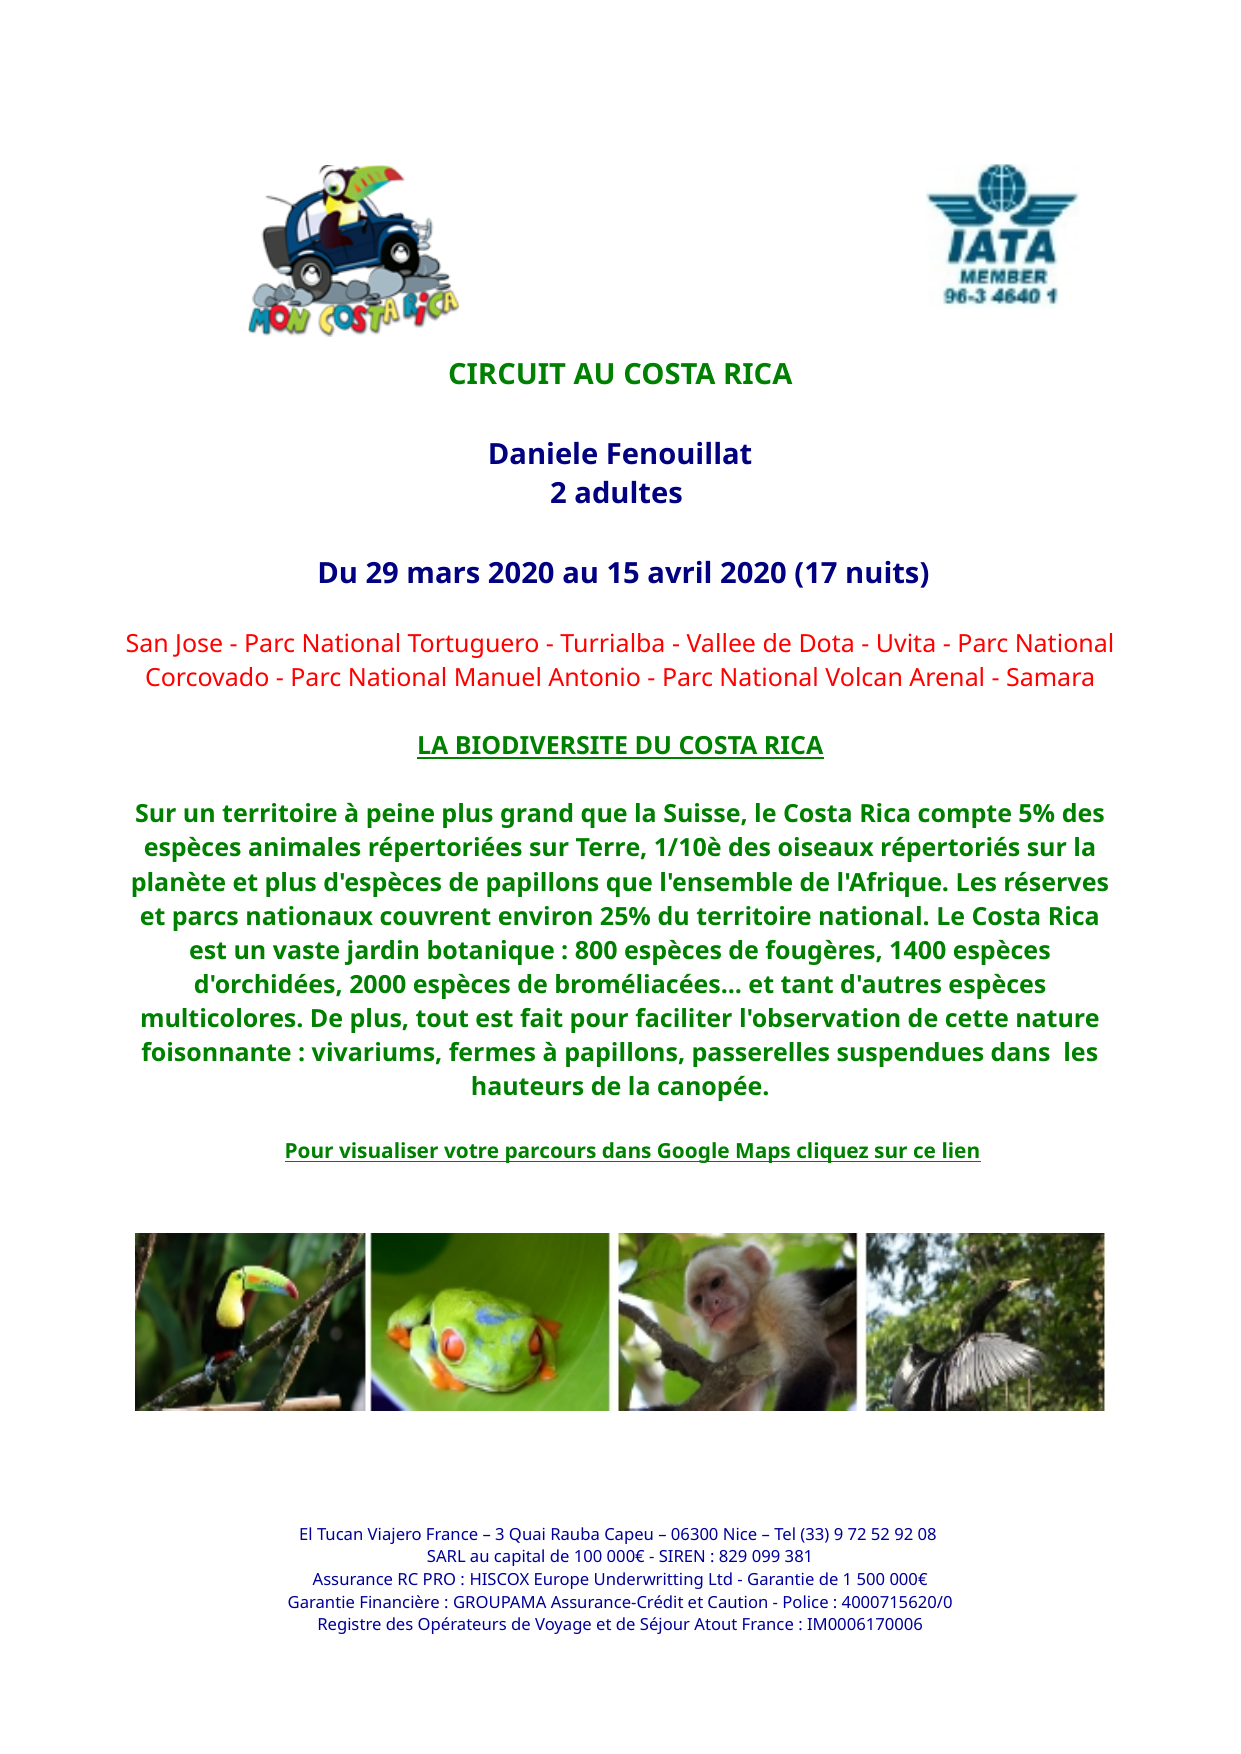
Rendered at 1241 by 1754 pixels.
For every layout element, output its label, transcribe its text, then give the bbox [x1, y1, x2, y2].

text Daniele Fenouillat [118, 433, 1122, 473]
table_header [118, 118, 620, 353]
picture [135, 1233, 1116, 1411]
text LA BIODIVERSITE DU COSTA RICA [118, 728, 1122, 762]
text Pour visualiser votre parcours dans Google Maps cliquez sur ce lien [118, 1137, 1146, 1165]
text 2 adultes [118, 473, 1122, 512]
text CIRCUIT AU COSTA RICA [118, 353, 1122, 393]
text Du 29 mars 2020 au 15 avril 2020 (17 nuits) [118, 552, 1122, 592]
text San Jose - Parc National Tortuguero - Turrialba - Vallee de Dota - Uvita - Parc National Corcovado - Parc National Manuel Antonio - Parc National Volcan Arenal - Samara [118, 626, 1122, 694]
table_header [620, 118, 1122, 353]
picture [248, 165, 460, 337]
text Sur un territoire à peine plus grand que la Suisse, le Costa Rica compte 5% des espèces animales répertoriées sur Terre, 1/10è des oiseaux répertoriés sur la planète et plus d'espèces de papillons que l'ensemble de l'Afrique. Les réserves et parcs nationaux couvrent environ 25% du territoire national. Le Costa Rica est un vaste jardin botanique : 800 espèces de fougères, 1400 espèces d'orchidées, 2000 espèces de broméliacées... et tant d'autres espèces multicolores. De plus, tout est fait pour faciliter l'observation de cette nature foisonnante : vivariums, fermes à papillons, passerelles suspendues dans les hauteurs de la canopée. [118, 796, 1122, 1103]
picture [926, 164, 1080, 309]
